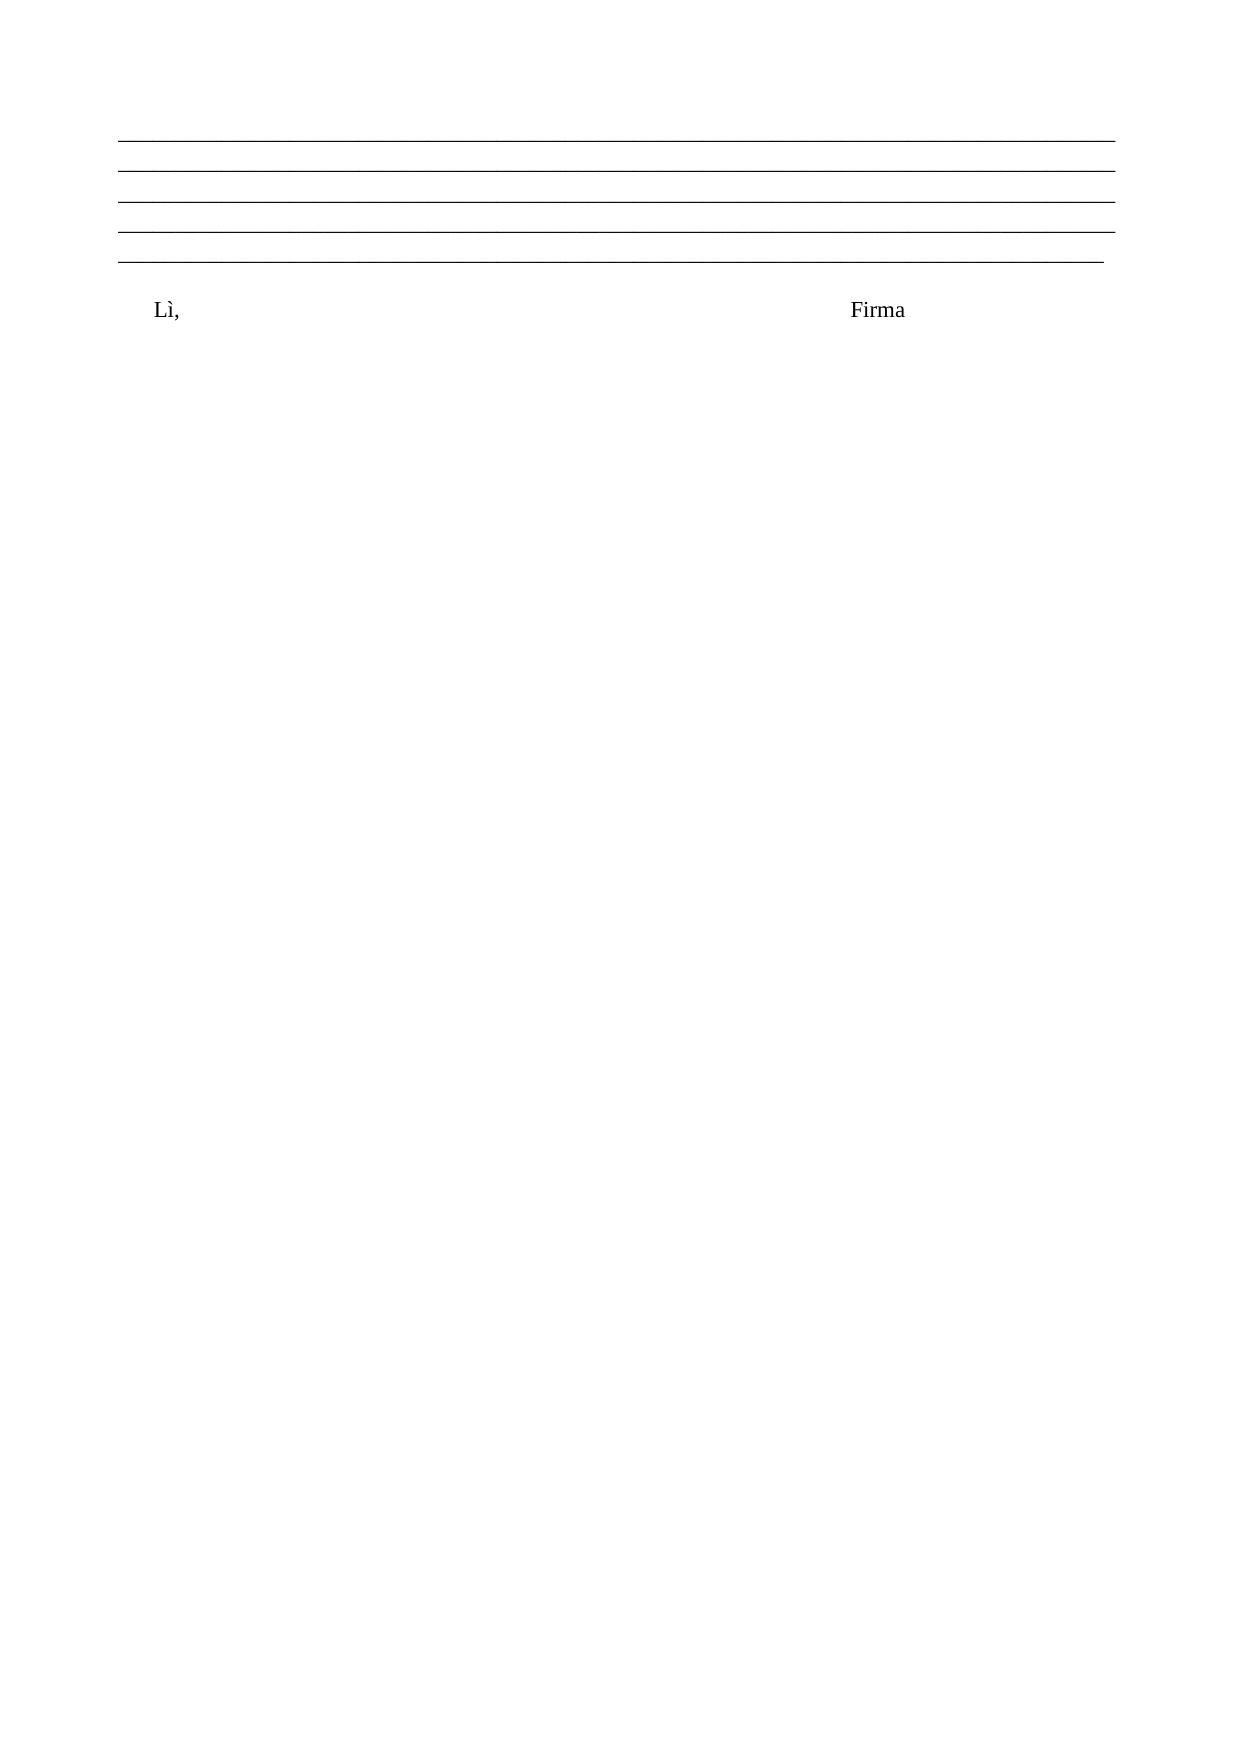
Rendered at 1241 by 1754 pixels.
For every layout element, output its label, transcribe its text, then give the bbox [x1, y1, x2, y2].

text __________________________________________________________________________________________________________________________________________________________________________________________________________________________________________________________________________________________________________________________________________________________________________________________________________________________________________________ [118, 118, 1122, 265]
text Lì, Firma [153, 296, 1122, 322]
